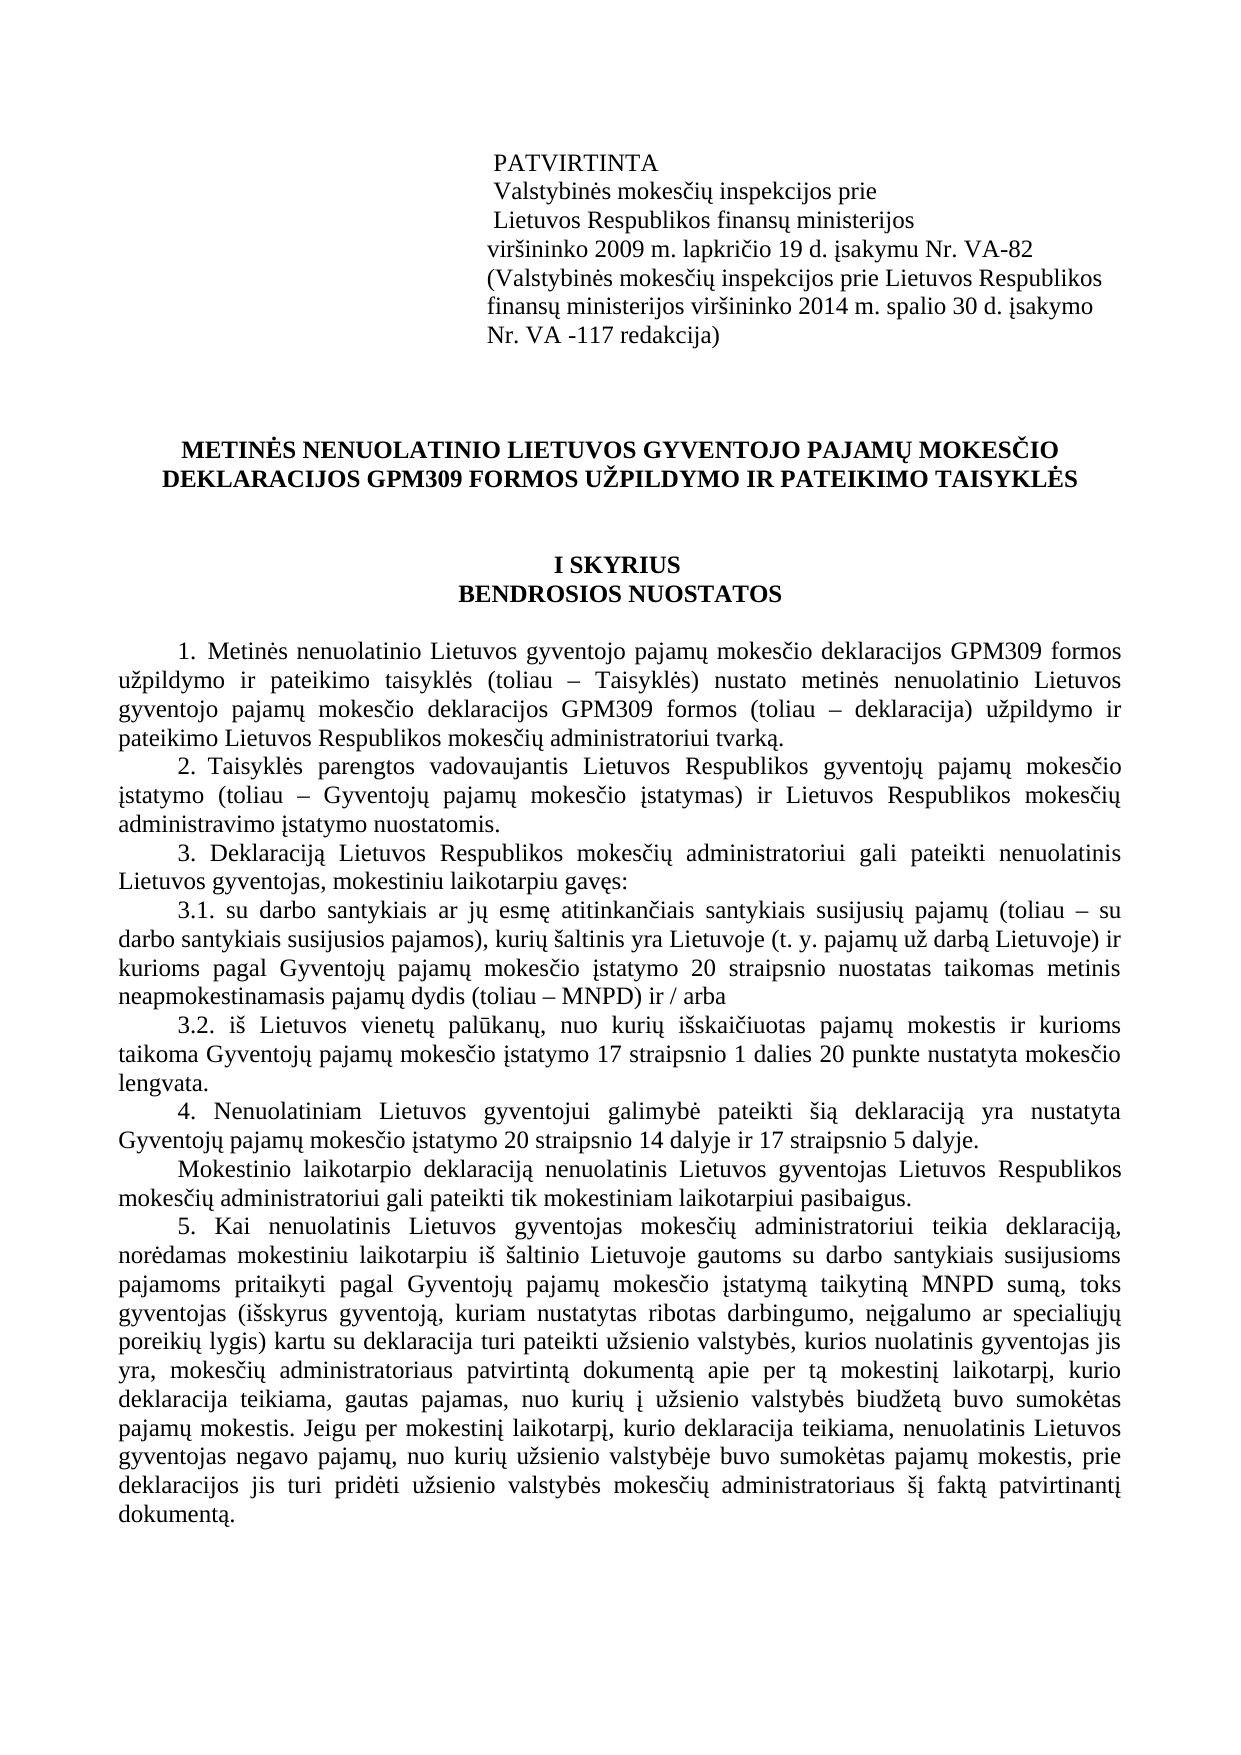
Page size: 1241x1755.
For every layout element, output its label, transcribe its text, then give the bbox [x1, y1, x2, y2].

text Valstybinės mokesčių inspekcijos prie [118, 176, 1122, 205]
text BENDROSIOS NUOSTATOS [118, 579, 1122, 608]
text Mokestinio laikotarpio deklaraciją nenuolatinis Lietuvos gyventojas Lietuvos Respublikos mokesčių administratoriui gali pateikti tik mokestiniam laikotarpiui pasibaigus. [118, 1154, 1122, 1211]
text (Valstybinės mokesčių inspekcijos prie Lietuvos Respublikos [487, 263, 1122, 291]
text finansų ministerijos viršininko 2014 m. spalio 30 d. įsakymo [487, 291, 1122, 320]
text 3. Deklaraciją Lietuvos Respublikos mokesčių administratoriui gali pateikti nenuolatinis Lietuvos gyventojas, mokestiniu laikotarpiu gavęs: [118, 838, 1122, 895]
text Lietuvos Respublikos finansų ministerijos [118, 205, 1122, 234]
text viršininko 2009 m. lapkričio 19 d. įsakymu Nr. VA-82 [118, 234, 1122, 263]
text PATVIRTINTA [118, 148, 1122, 176]
text I SKYRIUS [118, 550, 1122, 579]
text Nr. VA -117 redakcija) [487, 320, 1122, 349]
text 3.2. iš Lietuvos vienetų palūkanų, nuo kurių išskaičiuotas pajamų mokestis ir kurioms taikoma Gyventojų pajamų mokesčio įstatymo 17 straipsnio 1 dalies 20 punkte nustatyta mokesčio lengvata. [118, 1010, 1122, 1096]
text 4. Nenuolatiniam Lietuvos gyventojui galimybė pateikti šią deklaraciją yra nustatyta Gyventojų pajamų mokesčio įstatymo 20 straipsnio 14 dalyje ir 17 straipsnio 5 dalyje. [118, 1096, 1122, 1154]
text METINĖS NENUOLATINIO LIETUVOS GYVENTOJO PAJAMŲ MOKESČIO DEKLARACIJOS GPM309 FORMOS UŽPILDYMO IR PATEIKIMO TAISYKLĖS [118, 435, 1122, 493]
text 1. Metinės nenuolatinio Lietuvos gyventojo pajamų mokesčio deklaracijos GPM309 formos užpildymo ir pateikimo taisyklės (toliau – Taisyklės) nustato metinės nenuolatinio Lietuvos gyventojo pajamų mokesčio deklaracijos GPM309 formos (toliau – deklaracija) užpildymo ir pateikimo Lietuvos Respublikos mokesčių administratoriui tvarką. [118, 636, 1122, 751]
text 2. Taisyklės parengtos vadovaujantis Lietuvos Respublikos gyventojų pajamų mokesčio įstatymo (toliau – Gyventojų pajamų mokesčio įstatymas) ir Lietuvos Respublikos mokesčių administravimo įstatymo nuostatomis. [118, 751, 1122, 838]
text 5. Kai nenuolatinis Lietuvos gyventojas mokesčių administratoriui teikia deklaraciją, norėdamas mokestiniu laikotarpiu iš šaltinio Lietuvoje gautoms su darbo santykiais susijusioms pajamoms pritaikyti pagal Gyventojų pajamų mokesčio įstatymą taikytiną MNPD sumą, toks gyventojas (išskyrus gyventoją, kuriam nustatytas ribotas darbingumo, neįgalumo ar specialiųjų poreikių lygis) kartu su deklaracija turi pateikti užsienio valstybės, kurios nuolatinis gyventojas jis yra, mokesčių administratoriaus patvirtintą dokumentą apie per tą mokestinį laikotarpį, kurio deklaracija teikiama, gautas pajamas, nuo kurių į užsienio valstybės biudžetą buvo sumokėtas pajamų mokestis. Jeigu per mokestinį laikotarpį, kurio deklaracija teikiama, nenuolatinis Lietuvos gyventojas negavo pajamų, nuo kurių užsienio valstybėje buvo sumokėtas pajamų mokestis, prie deklaracijos jis turi pridėti užsienio valstybės mokesčių administratoriaus šį faktą patvirtinantį dokumentą. [118, 1211, 1122, 1528]
text 3.1. su darbo santykiais ar jų esmę atitinkančiais santykiais susijusių pajamų (toliau – su darbo santykiais susijusios pajamos), kurių šaltinis yra Lietuvoje (t. y. pajamų už darbą Lietuvoje) ir kurioms pagal Gyventojų pajamų mokesčio įstatymo 20 straipsnio nuostatas taikomas metinis neapmokestinamasis pajamų dydis (toliau – MNPD) ir / arba [118, 895, 1122, 1010]
